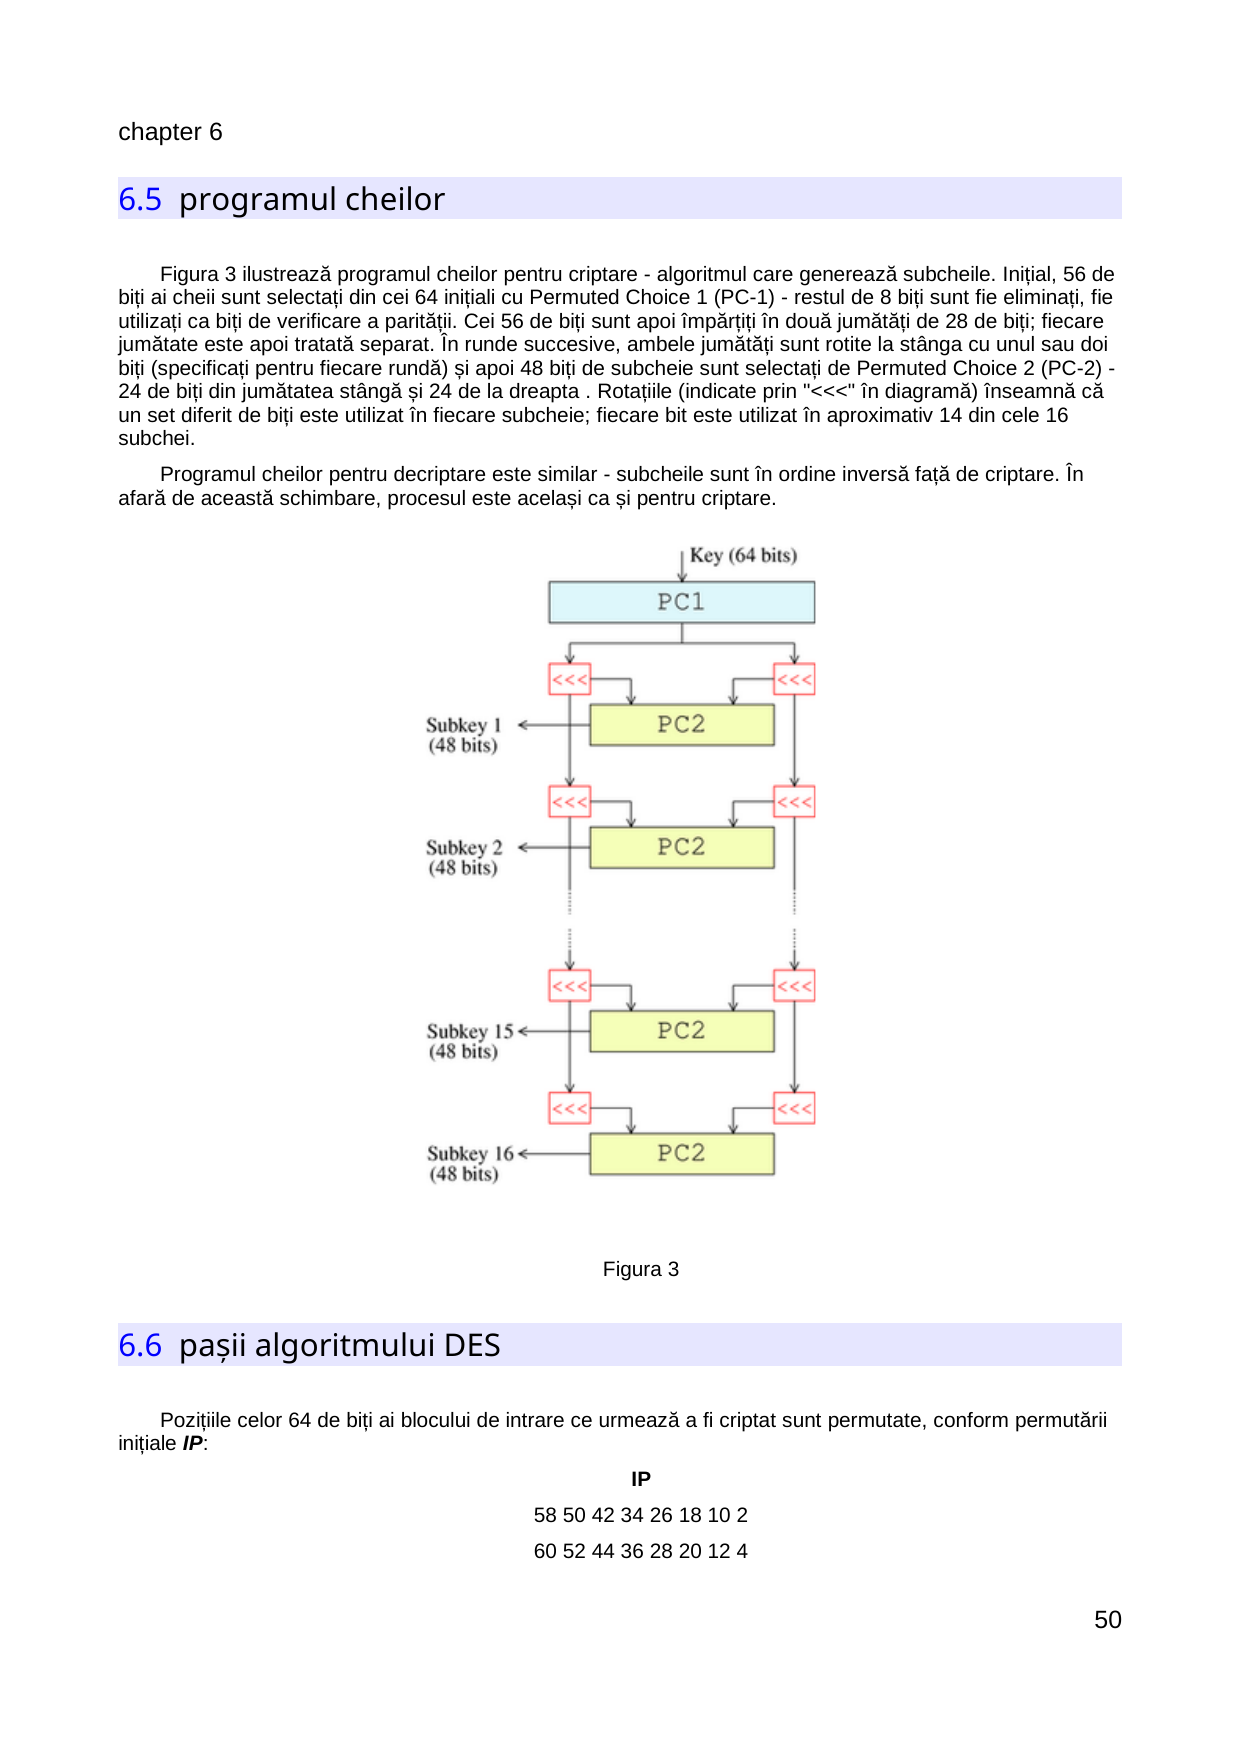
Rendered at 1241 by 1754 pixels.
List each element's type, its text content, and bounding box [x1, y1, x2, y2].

text 60 52 44 36 28 20 12 4 [118, 1540, 1122, 1563]
text Pozițiile celor 64 de biți ai blocului de intrare ce urmează a fi criptat sunt permutate, conform permutării inițiale IP: [118, 1408, 1122, 1455]
subtitle pașii algoritmului DES [118, 1323, 1122, 1366]
text IP [118, 1468, 1122, 1491]
subtitle programul cheilor [118, 177, 1122, 219]
text Figura 3 ilustrează programul cheilor pentru criptare - algoritmul care generează subcheile. Inițial, 56 de biți ai cheii sunt selectați din cei 64 inițiali cu Permuted Choice 1 (PC-1) - restul de 8 biți sunt fie eliminați, fie utilizați ca biți de verificare a parității. Cei 56 de biți sunt apoi împărțiți în două jumătăți de 28 de biți; fiecare jumătate este apoi tratată separat. În runde succesive, ambele jumătăți sunt rotite la stânga cu unul sau doi biți (specificați pentru fiecare rundă) și apoi 48 biți de subcheie sunt selectați de Permuted Choice 2 (PC-2) - 24 de biți din jumătatea stângă și 24 de la dreapta . Rotațiile (indicate prin "<<<" în diagramă) înseamnă că un set diferit de biți este utilizat în fiecare subcheie; fiecare bit este utilizat în aproximativ 14 din cele 16 subchei. [118, 262, 1122, 450]
text 58 50 42 34 26 18 10 2 [118, 1504, 1122, 1527]
text Programul cheilor pentru decriptare este similar - subcheile sunt în ordine inversă față de criptare. În afară de această schimbare, procesul este același ca și pentru criptare. [118, 463, 1122, 510]
picture [424, 546, 816, 1186]
text Figura 3 [118, 1257, 1122, 1281]
